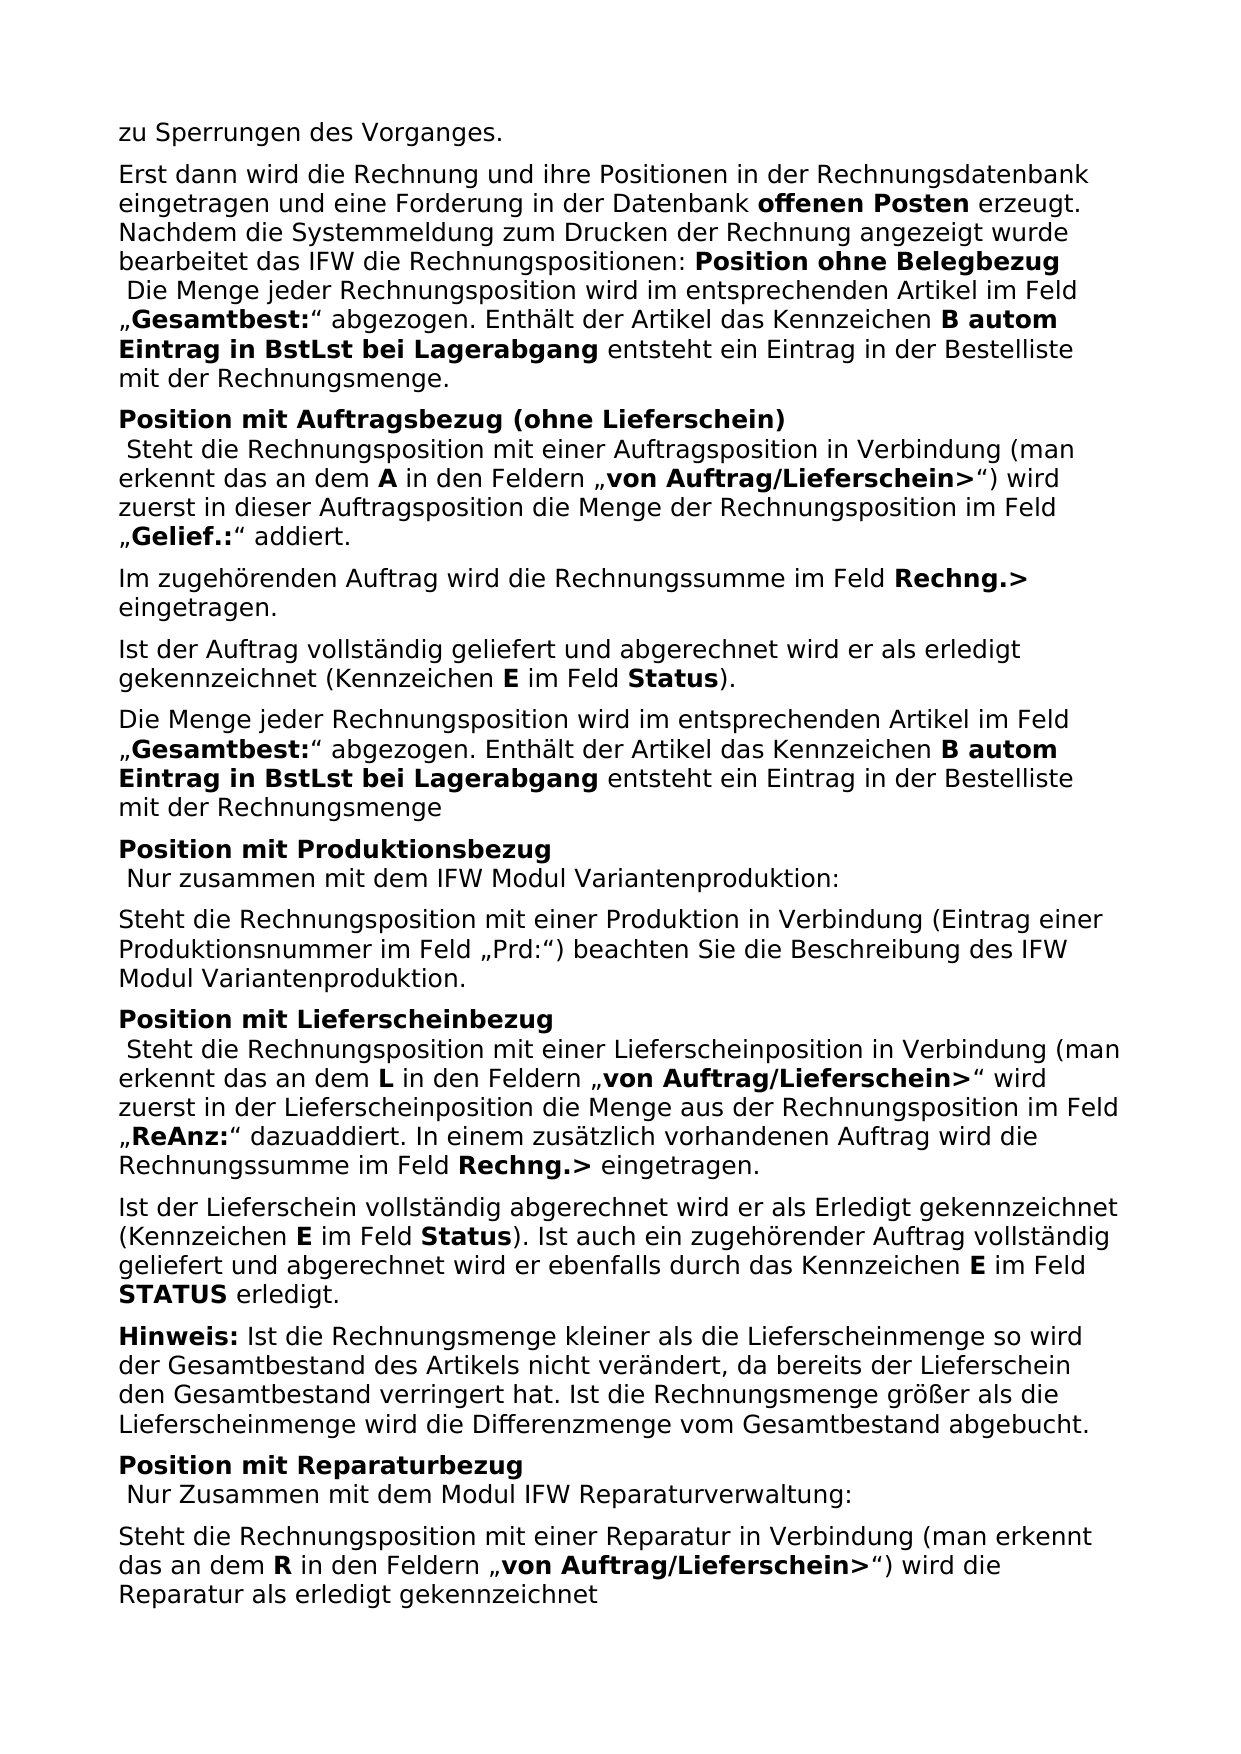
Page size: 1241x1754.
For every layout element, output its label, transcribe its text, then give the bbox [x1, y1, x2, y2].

text Steht die Rechnungsposition mit einer Reparatur in Verbindung (man erkennt das an dem R in den Feldern „von Auftrag/Lieferschein>“) wird die Reparatur als erledigt gekennzeichnet [118, 1522, 1122, 1610]
text Position mit Reparaturbezug Nur Zusammen mit dem Modul IFW Reparaturverwaltung: [118, 1451, 1122, 1510]
text Im zugehörenden Auftrag wird die Rechnungssumme im Feld Rechng.> eingetragen. [118, 564, 1122, 622]
text Position mit Lieferscheinbezug Steht die Rechnungsposition mit einer Lieferscheinposition in Verbindung (man erkennt das an dem L in den Feldern „von Auftrag/Lieferschein>“ wird zuerst in der Lieferscheinposition die Menge aus der Rechnungsposition im Feld „ReAnz:“ dazuaddiert. In einem zusätzlich vorhandenen Auftrag wird die Rechnungssumme im Feld Rechng.> eingetragen. [118, 1006, 1122, 1181]
text Die Menge jeder Rechnungsposition wird im entsprechenden Artikel im Feld „Gesamtbest:“ abgezogen. Enthält der Artikel das Kennzeichen B autom Eintrag in BstLst bei Lagerabgang entsteht ein Eintrag in der Bestelliste mit der Rechnungsmenge [118, 706, 1122, 822]
text Ist der Lieferschein vollständig abgerechnet wird er als Erledigt gekennzeichnet (Kennzeichen E im Feld Status). Ist auch ein zugehörender Auftrag vollständig geliefert und abgerechnet wird er ebenfalls durch das Kennzeichen E im Feld STATUS erledigt. [118, 1193, 1122, 1310]
text Hinweis: Ist die Rechnungsmenge kleiner als die Lieferscheinmenge so wird der Gesamtbestand des Artikels nicht verändert, da bereits der Lieferschein den Gesamtbestand verringert hat. Ist die Rechnungsmenge größer als die Lieferscheinmenge wird die Differenzmenge vom Gesamtbestand abgebucht. [118, 1322, 1122, 1439]
text Position mit Produktionsbezug Nur zusammen mit dem IFW Modul Variantenproduktion: [118, 835, 1122, 893]
text Position mit Auftragsbezug (ohne Lieferschein) Steht die Rechnungsposition mit einer Auftragsposition in Verbindung (man erkennt das an dem A in den Feldern „von Auftrag/Lieferschein>“) wird zuerst in dieser Auftragsposition die Menge der Rechnungsposition im Feld „Gelief.:“ addiert. [118, 406, 1122, 551]
text zu Sperrungen des Vorganges. [118, 118, 1122, 147]
text Ist der Auftrag vollständig geliefert und abgerechnet wird er als erledigt gekennzeichnet (Kennzeichen E im Feld Status). [118, 635, 1122, 693]
text Steht die Rechnungsposition mit einer Produktion in Verbindung (Eintrag einer Produktionsnummer im Feld „Prd:“) beachten Sie die Beschreibung des IFW Modul Variantenproduktion. [118, 906, 1122, 993]
text Erst dann wird die Rechnung und ihre Positionen in der Rechnungsdatenbank eingetragen und eine Forderung in der Datenbank offenen Posten erzeugt. Nachdem die Systemmeldung zum Drucken der Rechnung angezeigt wurde bearbeitet das IFW die Rechnungspositionen: Position ohne Belegbezug Die Menge jeder Rechnungsposition wird im entsprechenden Artikel im Feld „Gesamtbest:“ abgezogen. Enthält der Artikel das Kennzeichen B autom Eintrag in BstLst bei Lagerabgang entsteht ein Eintrag in der Bestelliste mit der Rechnungsmenge. [118, 160, 1122, 393]
